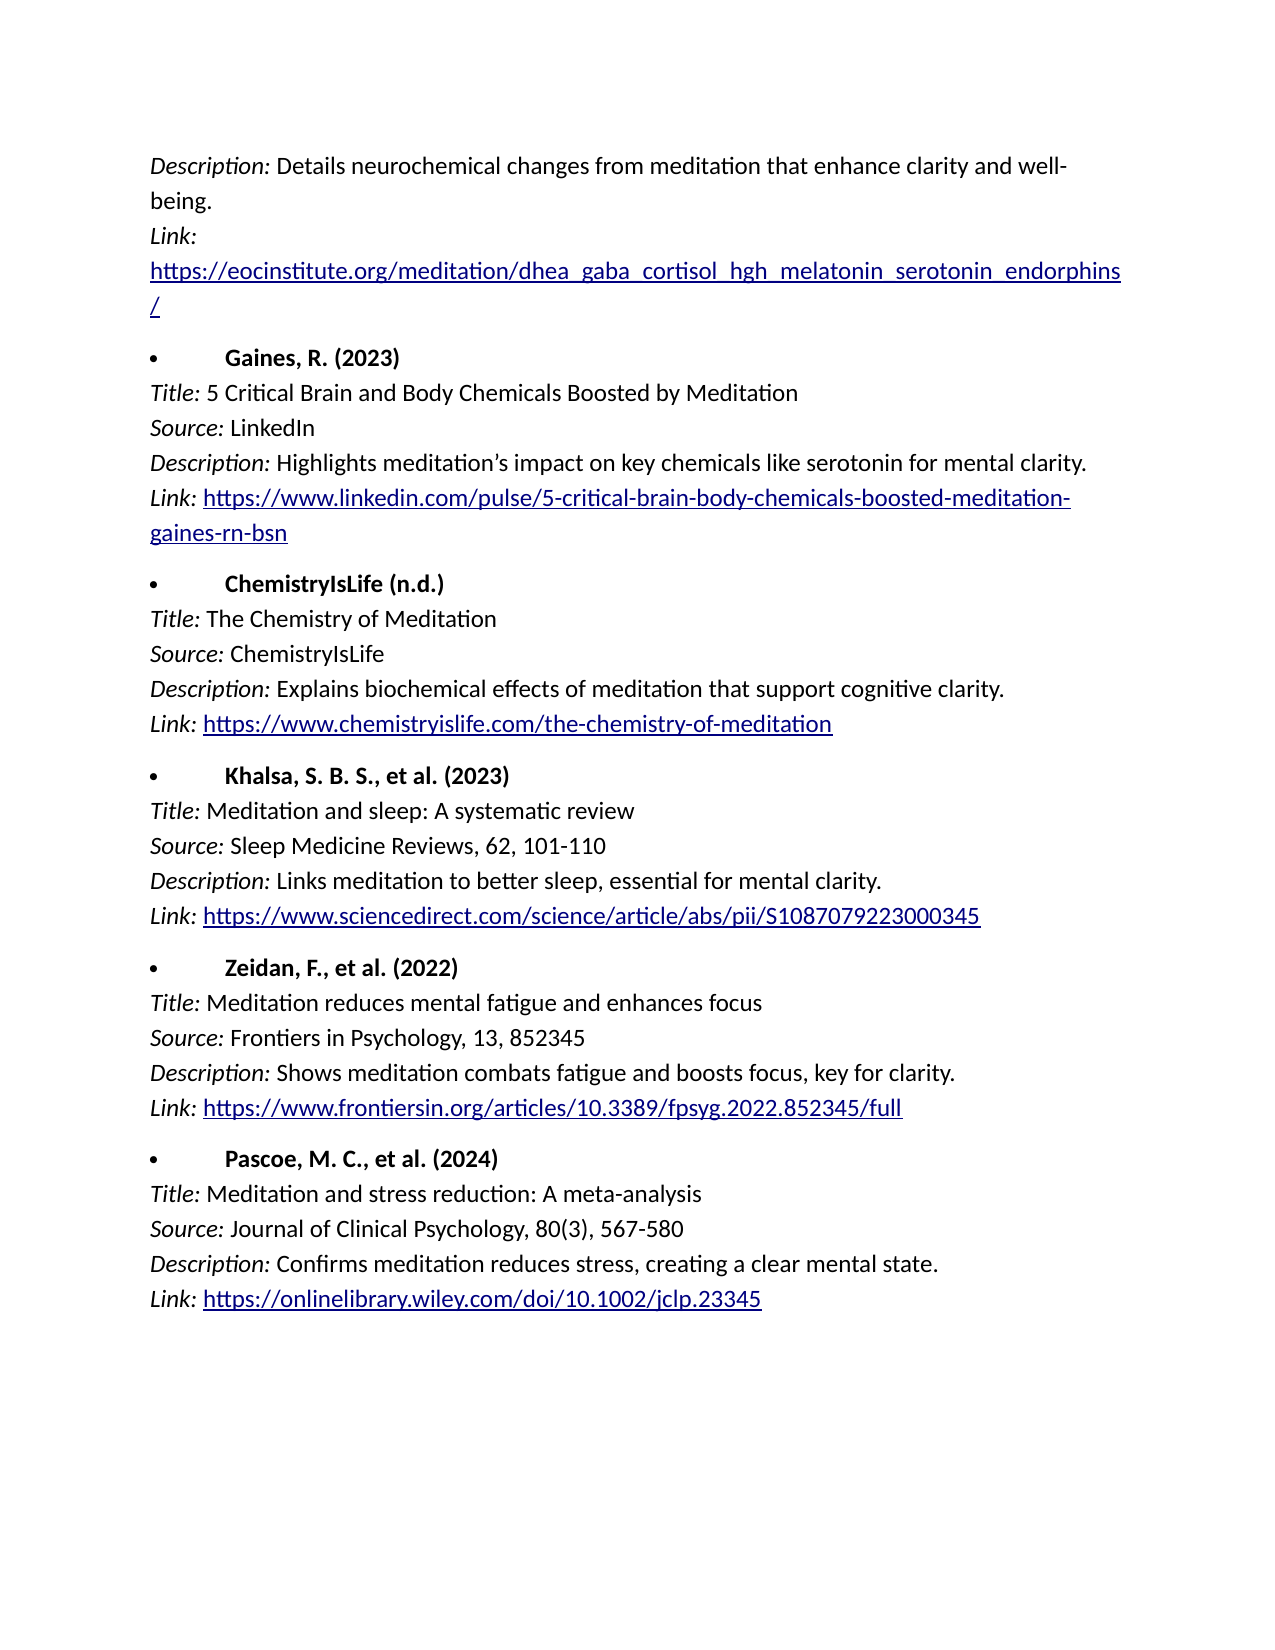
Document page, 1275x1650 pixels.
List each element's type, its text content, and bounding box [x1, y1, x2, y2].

list Khalsa, S. B. S., et al. (2023) Title: Meditation and sleep: A systematic review Source: Sleep Medicine Reviews, 62, 101-110 Description: Links meditation to better sleep, essential for mental clarity. Link: https://www.sciencedirect.com/science/article/abs/pii/S1087079223000345 [150, 760, 1125, 931]
list EOC Institute (n.d.) Title: Meditation Chemicals: DHEA, GABA, Cortisol, HGH, Melatonin, Serotonin, Endorphins Source: EOC Institute Description: Details neurochemical changes from meditation that enhance clarity and well-being. Link: https://eocinstitute.org/meditation/dhea_gaba_cortisol_hgh_melatonin_serotonin_endorphins/ [150, 150, 1125, 321]
list Gaines, R. (2023) Title: 5 Critical Brain and Body Chemicals Boosted by Meditation Source: LinkedIn Description: Highlights meditation’s impact on key chemicals like serotonin for mental clarity. Link: https://www.linkedin.com/pulse/5-critical-brain-body-chemicals-boosted-meditation-gaines-rn-bsn [150, 342, 1125, 547]
list ChemistryIsLife (n.d.) Title: The Chemistry of Meditation Source: ChemistryIsLife Description: Explains biochemical effects of meditation that support cognitive clarity. Link: https://www.chemistryislife.com/the-chemistry-of-meditation [150, 568, 1125, 739]
list Pascoe, M. C., et al. (2024) Title: Meditation and stress reduction: A meta-analysis Source: Journal of Clinical Psychology, 80(3), 567-580 Description: Confirms meditation reduces stress, creating a clear mental state. Link: https://onlinelibrary.wiley.com/doi/10.1002/jclp.23345 [150, 1143, 1125, 1314]
list Zeidan, F., et al. (2022) Title: Meditation reduces mental fatigue and enhances focus Source: Frontiers in Psychology, 13, 852345 Description: Shows meditation combats fatigue and boosts focus, key for clarity. Link: https://www.frontiersin.org/articles/10.3389/fpsyg.2022.852345/full [150, 952, 1125, 1122]
